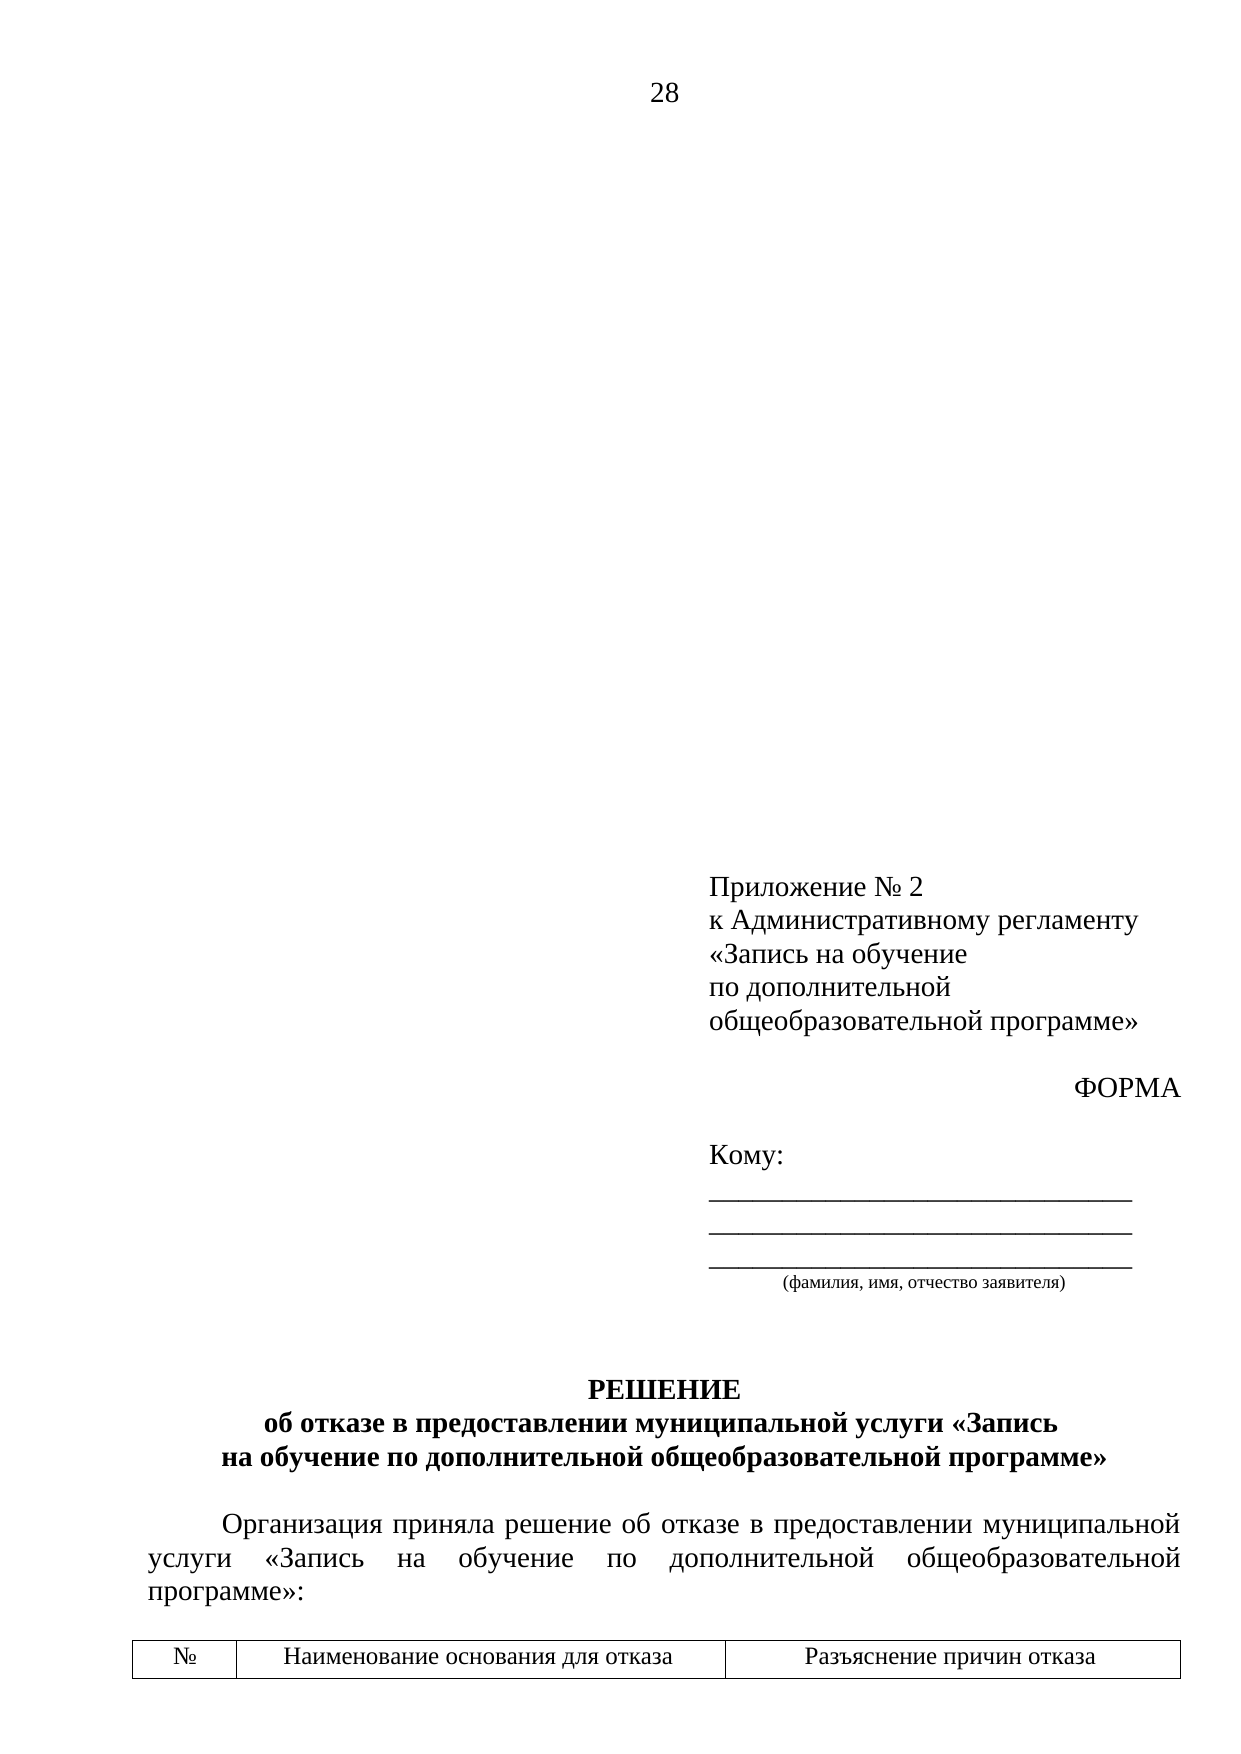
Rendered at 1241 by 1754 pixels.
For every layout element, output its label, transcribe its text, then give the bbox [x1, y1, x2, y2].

text (фамилия, имя, отчество заявителя) [709, 1271, 1181, 1305]
text «Запись на обучение по дополнительной общеобразовательной программе» [709, 936, 1181, 1037]
text _____________________________ [709, 1238, 1181, 1271]
table_header № [133, 1641, 236, 1678]
text Организация приняла решение об отказе в предоставлении муниципальной услуги «Запись на обучение по дополнительной общеобразовательной программе»: [148, 1506, 1181, 1607]
text РЕШЕНИЕ [148, 1372, 1181, 1406]
text об отказе в предоставлении муниципальной услуги «Запись на обучение по дополнительной общеобразовательной программе» [148, 1406, 1181, 1473]
table_header Разъяснение причин отказа [726, 1641, 1180, 1678]
text _____________________________ [709, 1204, 1181, 1238]
table_header Наименование основания для отказа [237, 1641, 725, 1678]
text Приложение № 2 [709, 869, 1181, 902]
text Кому: [709, 1137, 1181, 1171]
text к Административному регламенту [709, 902, 1181, 936]
text _____________________________ [709, 1171, 1181, 1204]
text ФОРМА [709, 1070, 1181, 1104]
